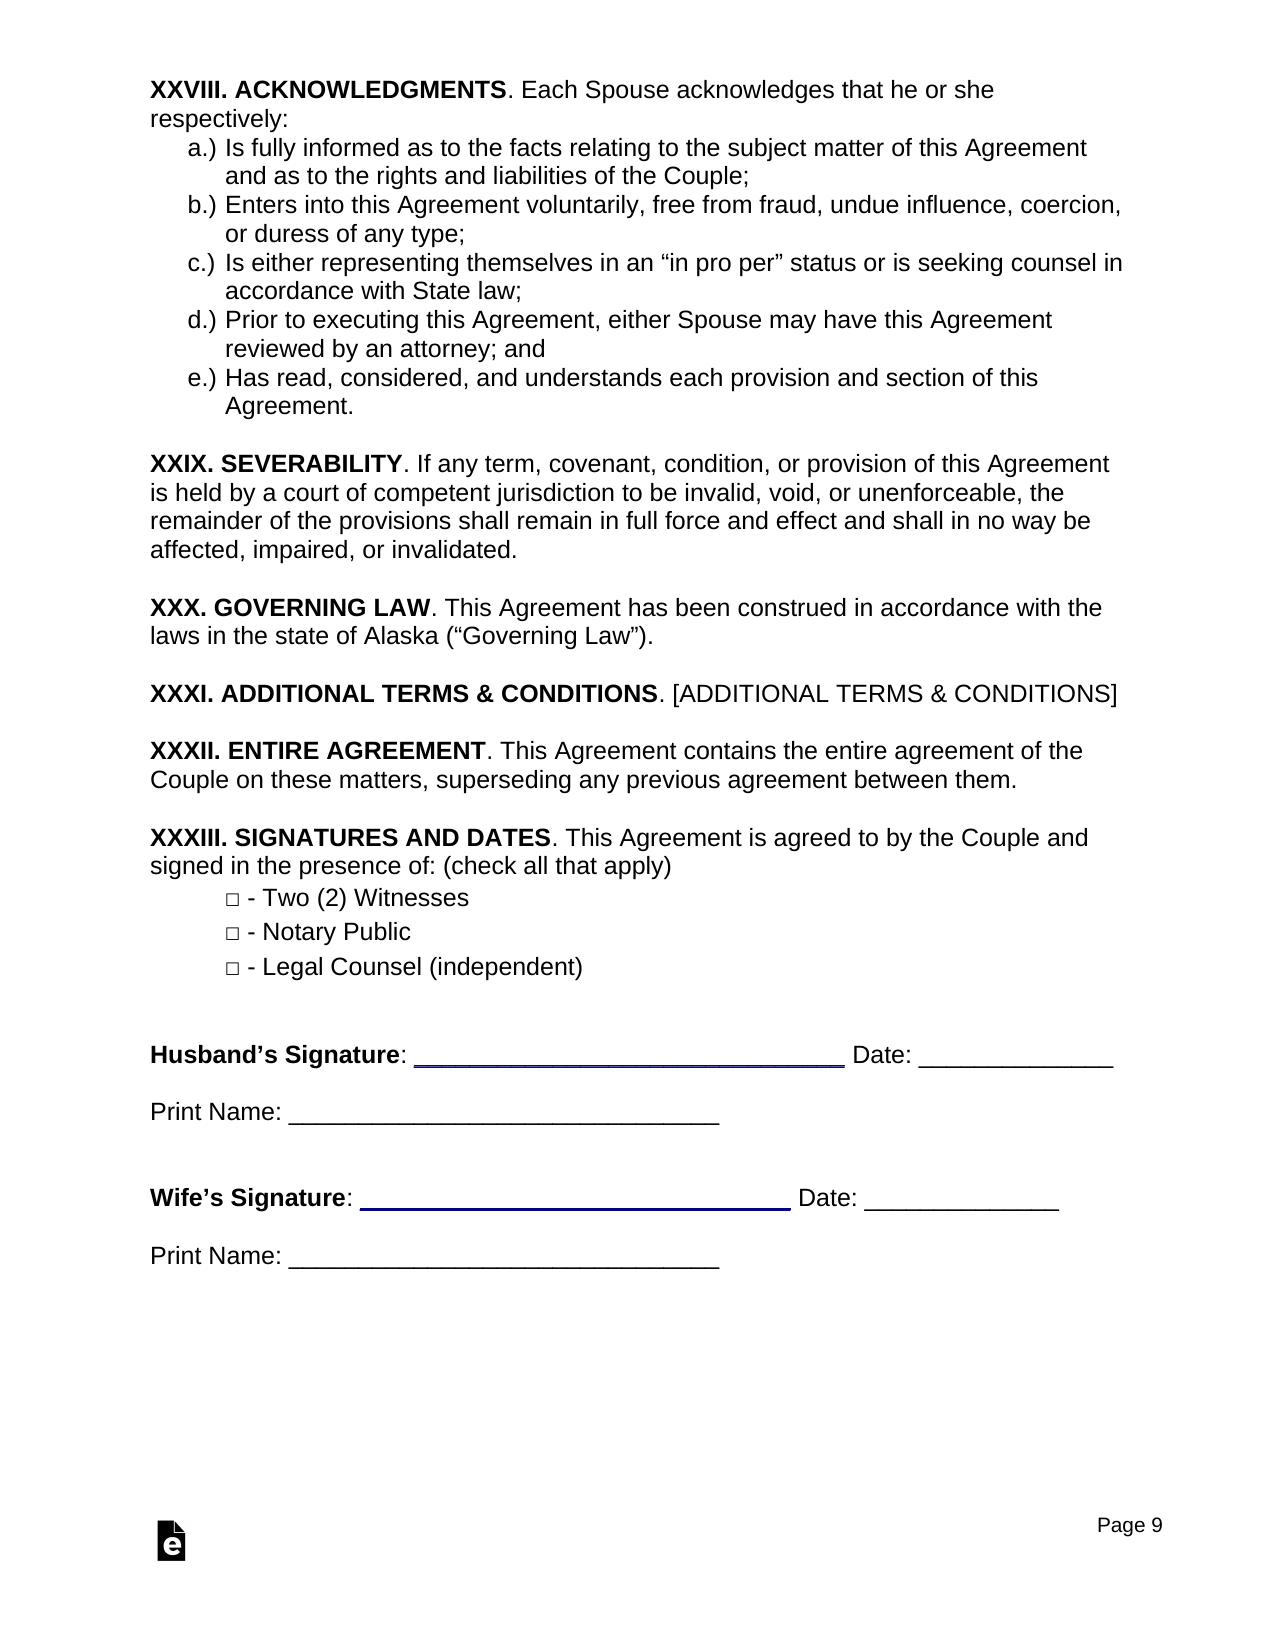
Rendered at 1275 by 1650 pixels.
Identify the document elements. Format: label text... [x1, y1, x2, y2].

text XXIX. SEVERABILITY. If any term, covenant, condition, or provision of this Agreement is held by a court of competent jurisdiction to be invalid, void, or unenforceable, the remainder of the provisions shall remain in full force and effect and shall in no way be affected, impaired, or invalidated. [150, 449, 1125, 564]
text Print Name: _______________________________ [150, 1097, 1125, 1126]
text Wife’s Signature: _______________________________ Date: ______________ [150, 1183, 1125, 1212]
text XXXII. ENTIRE AGREEMENT. This Agreement contains the entire agreement of the Couple on these matters, superseding any previous agreement between them. [150, 736, 1125, 794]
list Has read, considered, and understands each provision and section of this Agreement. [187, 362, 1125, 420]
text ☐ - Legal Counsel (independent) [225, 948, 1125, 982]
text XXVIII. ACKNOWLEDGMENTS. Each Spouse acknowledges that he or she respectively: [150, 75, 1125, 132]
list Is fully informed as to the facts relating to the subject matter of this Agreement and as to the rights and liabilities of the Couple; [187, 132, 1125, 190]
text XXXI. ADDITIONAL TERMS & CONDITIONS. [ADDITIONAL TERMS & CONDITIONS] [150, 679, 1125, 707]
list Enters into this Agreement voluntarily, free from fraud, undue influence, coercion, or duress of any type; [187, 190, 1125, 247]
list Is either representing themselves in an “in pro per” status or is seeking counsel in accordance with State law; [187, 247, 1125, 305]
list Prior to executing this Agreement, either Spouse may have this Agreement reviewed by an attorney; and [187, 305, 1125, 362]
text Husband’s Signature: _______________________________ Date: ______________ [150, 1040, 1125, 1068]
text Print Name: _______________________________ [150, 1241, 1125, 1270]
text ☐ - Two (2) Witnesses [225, 880, 1125, 914]
text ☐ - Notary Public [225, 914, 1125, 948]
text XXX. GOVERNING LAW. This Agreement has been construed in accordance with the laws in the state of Alaska (“Governing Law”). [150, 592, 1125, 650]
text XXXIII. SIGNATURES AND DATES. This Agreement is agreed to by the Couple and signed in the presence of: (check all that apply) [150, 822, 1125, 880]
